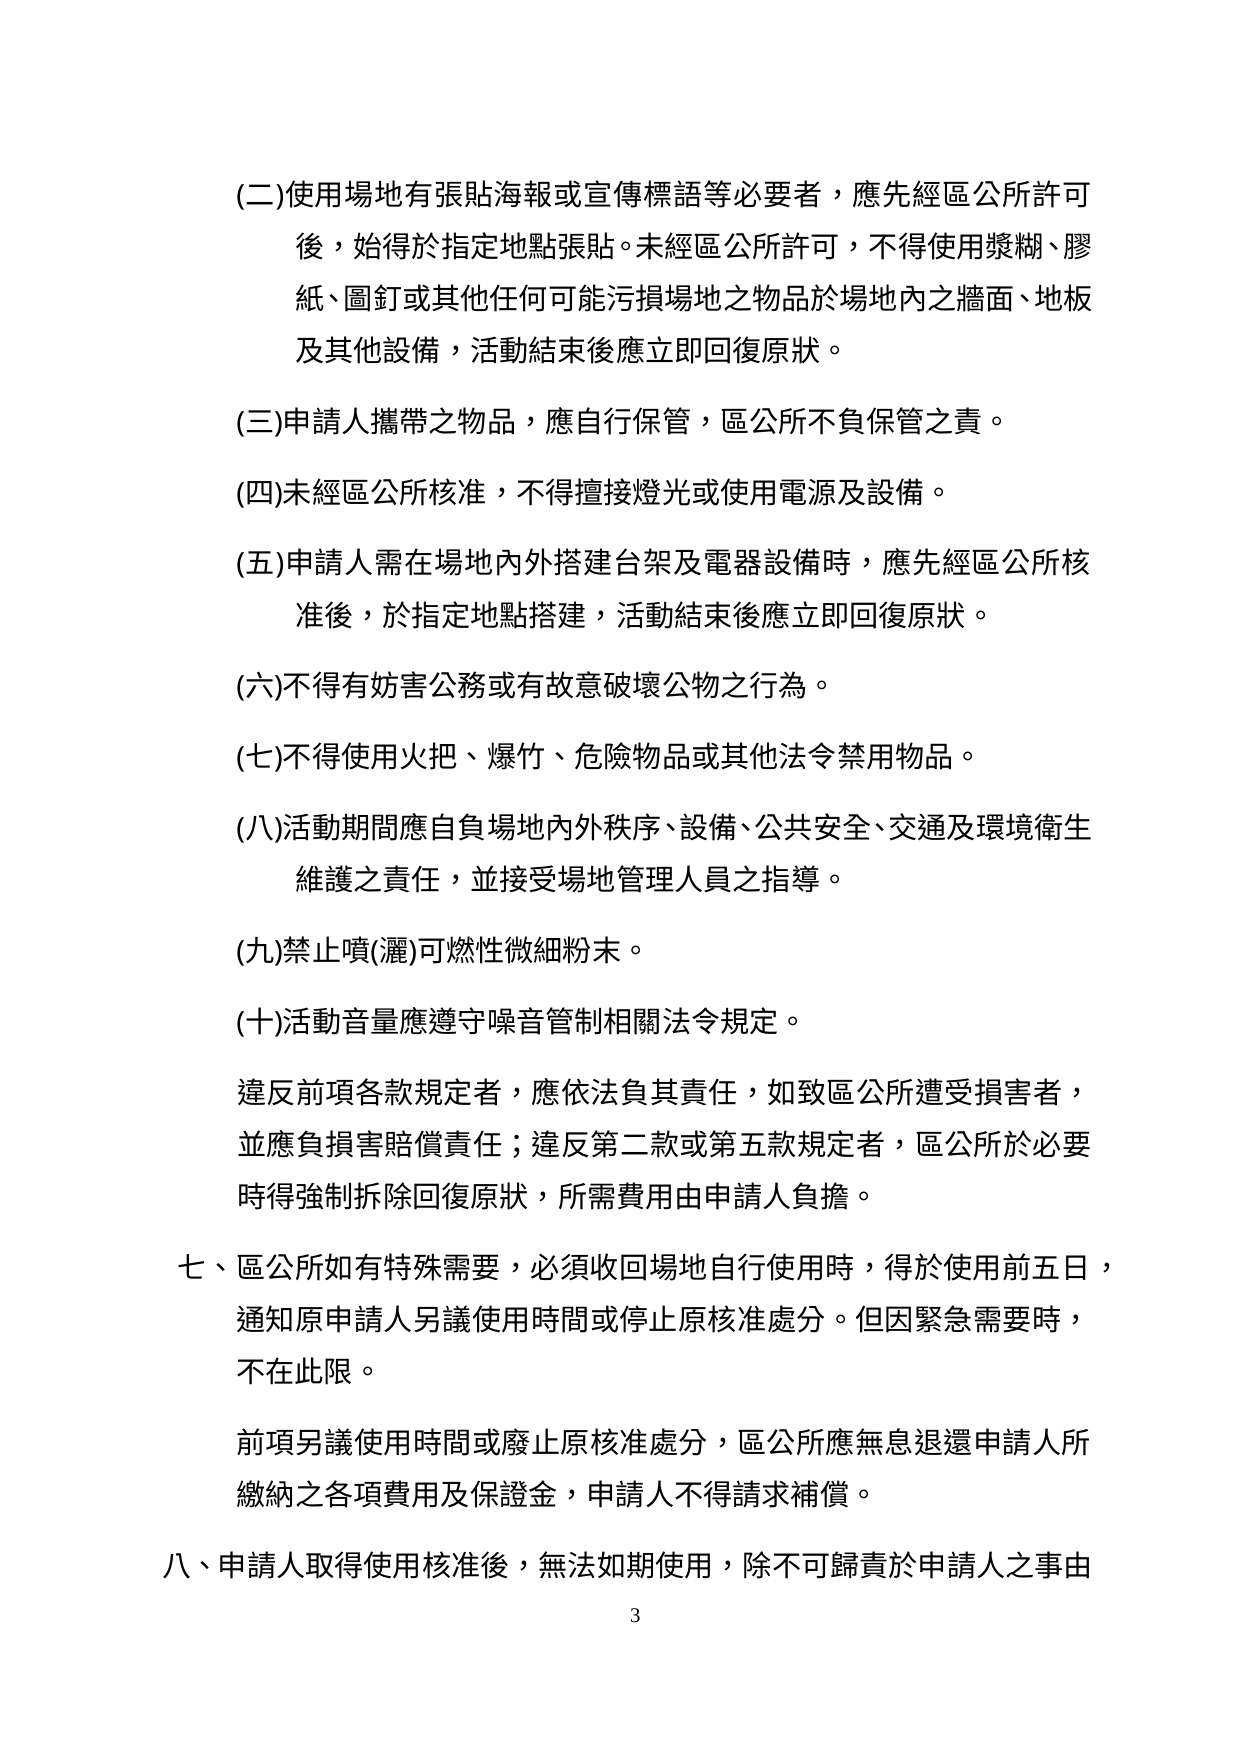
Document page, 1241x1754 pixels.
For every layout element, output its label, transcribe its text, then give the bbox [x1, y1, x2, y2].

text (二)使用場地有張貼海報或宣傳標語等必要者，應先經區公所許可後，始得於指定地點張貼。未經區公所許可，不得使用漿糊、膠紙、圖釘或其他任何可能污損場地之物品於場地內之牆面、地板及其他設備，活動結束後應立即回復原狀。 [236, 163, 1092, 372]
text 八、申請人取得使用核准後，無法如期使用，除不可歸責於申請人之事由 [147, 1534, 1092, 1586]
text (九)禁止噴(灑)可燃性微細粉末。 [236, 920, 1092, 972]
text (四)未經區公所核准，不得擅接燈光或使用電源及設備。 [236, 461, 1092, 513]
text (五)申請人需在場地內外搭建台架及電器設備時，應先經區公所核准後，於指定地點搭建，活動結束後應立即回復原狀。 [236, 532, 1092, 636]
text (六)不得有妨害公務或有故意破壞公物之行為。 [236, 655, 1092, 707]
text (八)活動期間應自負場地內外秩序、設備、公共安全、交通及環境衛生維護之責任，並接受場地管理人員之指導。 [236, 797, 1092, 901]
text 七、區公所如有特殊需要，必須收回場地自行使用時，得於使用前五日，通知原申請人另議使用時間或停止原核准處分。但因緊急需要時，不在此限。 [177, 1236, 1092, 1393]
text (十)活動音量應遵守噪音管制相關法令規定。 [236, 991, 1092, 1043]
text (七)不得使用火把、爆竹、危險物品或其他法令禁用物品。 [236, 726, 1092, 778]
text 前項另議使用時間或廢止原核准處分，區公所應無息退還申請人所繳納之各項費用及保證金，申請人不得請求補償。 [236, 1411, 1092, 1516]
text (三)申請人攜帶之物品，應自行保管，區公所不負保管之責。 [236, 391, 1092, 443]
text 違反前項各款規定者，應依法負其責任，如致區公所遭受損害者，並應負損害賠償責任；違反第二款或第五款規定者，區公所於必要時得強制拆除回復原狀，所需費用由申請人負擔。 [237, 1061, 1092, 1218]
